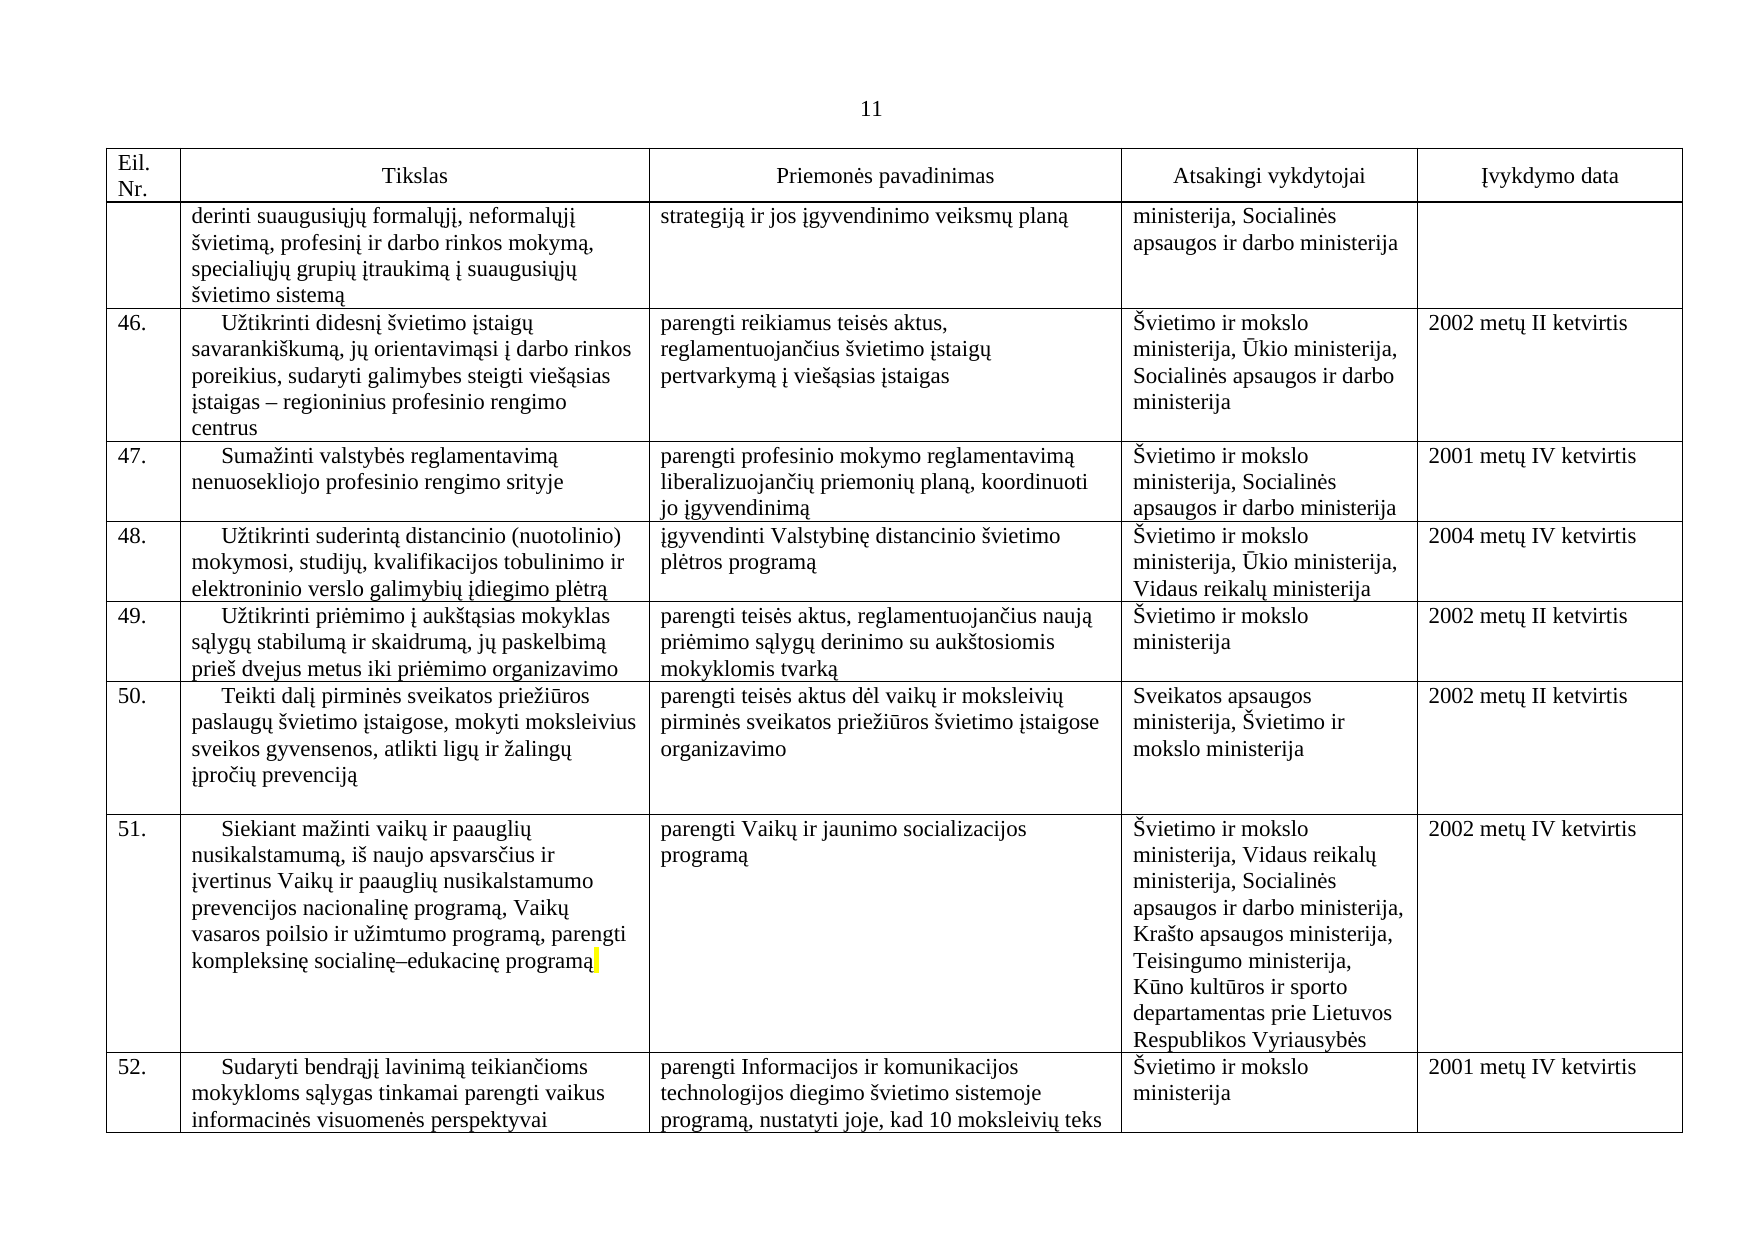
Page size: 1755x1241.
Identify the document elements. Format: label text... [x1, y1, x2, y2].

table_header Eil. Nr. [107, 149, 180, 201]
table_cell Švietimo ir mokslo ministerija, Ūkio ministerija, Socialinės apsaugos ir darbo ministerija [1122, 309, 1417, 441]
table_cell parengti Vaikų ir jaunimo socializacijos programą [650, 815, 1121, 1052]
table_cell Užtikrinti didesnį švietimo įstaigų savarankiškumą, jų orientavimąsi į darbo rinkos poreikius, sudaryti galimybes steigti viešąsias įstaigas – regioninius profesinio rengimo centrus [181, 309, 649, 441]
table_cell parengti profesinio mokymo reglamentavimą liberalizuojančių priemonių planą, koordinuoti jo įgyvendinimą [650, 442, 1121, 521]
table_cell 2002 metų IV ketvirtis [1418, 815, 1682, 1052]
table_cell Sveikatos apsaugos ministerija, Švietimo ir mokslo ministerija [1122, 682, 1417, 814]
table_cell [107, 309, 180, 441]
table_cell strategiją ir jos įgyvendinimo veiksmų planą [650, 203, 1121, 308]
table_cell 2001 metų IV ketvirtis [1418, 442, 1682, 521]
table_cell 2002 metų II ketvirtis [1418, 682, 1682, 814]
table_cell [107, 602, 180, 681]
table_cell 2002 metų II ketvirtis [1418, 602, 1682, 681]
table_cell derinti suaugusiųjų formalųjį, neformalųjį švietimą, profesinį ir darbo rinkos mokymą, specialiųjų grupių įtraukimą į suaugusiųjų švietimo sistemą [181, 203, 649, 308]
table_header Tikslas [181, 149, 649, 201]
table_header Atsakingi vykdytojai [1122, 149, 1417, 201]
table_cell [1418, 203, 1682, 308]
table_cell Sumažinti valstybės reglamentavimą nenuosekliojo profesinio rengimo srityje [181, 442, 649, 521]
table_cell [107, 203, 180, 308]
table_cell [107, 1053, 180, 1132]
table_header Įvykdymo data [1418, 149, 1682, 201]
table_cell [107, 815, 180, 1052]
table_cell [107, 522, 180, 601]
table_cell 2004 metų IV ketvirtis [1418, 522, 1682, 601]
table_cell parengti reikiamus teisės aktus, reglamentuojančius švietimo įstaigų pertvarkymą į viešąsias įstaigas [650, 309, 1121, 441]
table_cell Švietimo ir mokslo ministerija, Socialinės apsaugos ir darbo ministerija [1122, 442, 1417, 521]
table_cell Švietimo ir mokslo ministerija [1122, 1053, 1417, 1132]
table_cell įgyvendinti Valstybinę distancinio švietimo plėtros programą [650, 522, 1121, 601]
table_cell 2001 metų IV ketvirtis [1418, 1053, 1682, 1132]
table_header Priemonės pavadinimas [650, 149, 1121, 201]
table_cell [107, 442, 180, 521]
table_cell ministerija, Socialinės apsaugos ir darbo ministerija [1122, 203, 1417, 308]
table_cell 2002 metų II ketvirtis [1418, 309, 1682, 441]
table_cell Švietimo ir mokslo ministerija [1122, 602, 1417, 681]
table_cell Siekiant mažinti vaikų ir paauglių nusikalstamumą, iš naujo apsvarsčius ir įvertinus Vaikų ir paauglių nusikalstamumo prevencijos nacionalinę programą, Vaikų vasaros poilsio ir užimtumo programą, parengti kompleksinę socialinę–edukacinę programą [181, 815, 649, 1052]
table_cell parengti teisės aktus dėl vaikų ir moksleivių pirminės sveikatos priežiūros švietimo įstaigose organizavimo [650, 682, 1121, 814]
table_cell [107, 682, 180, 814]
